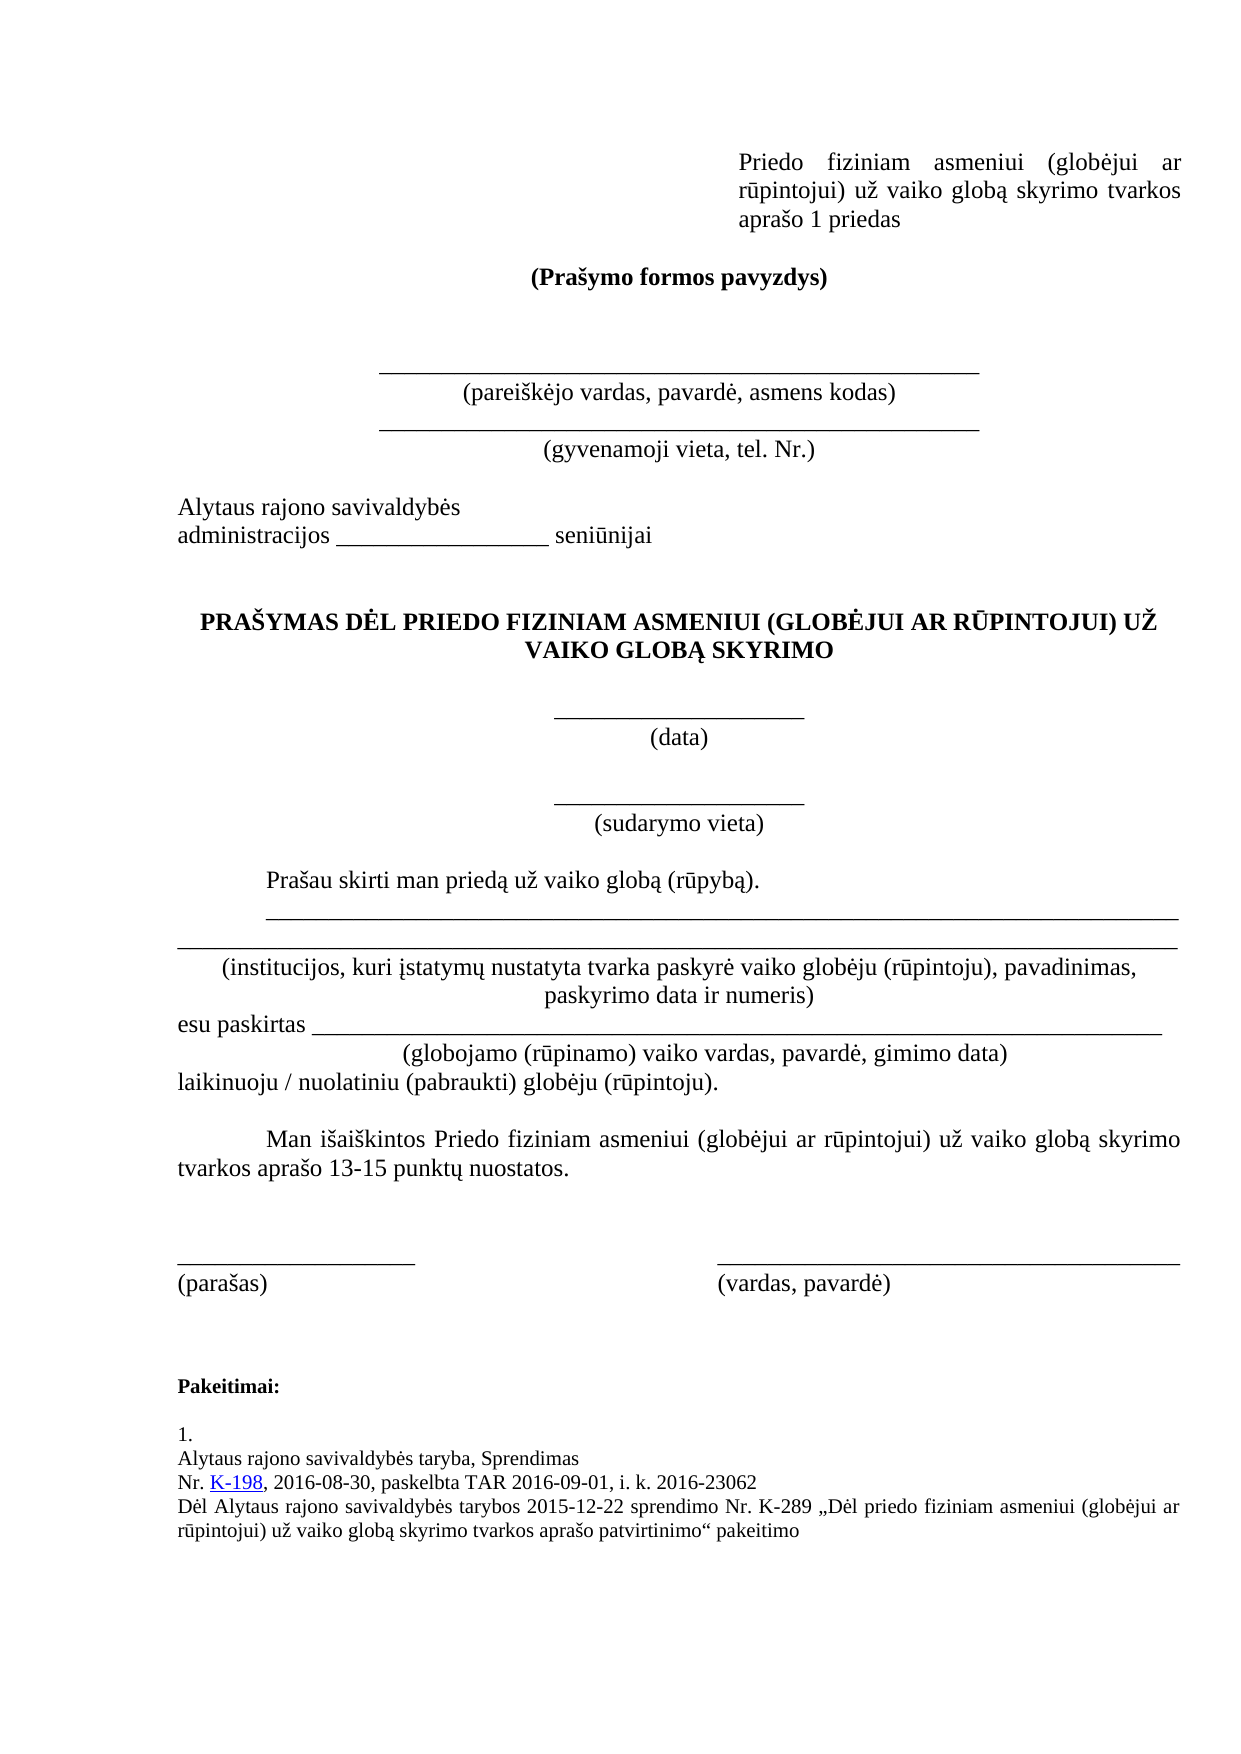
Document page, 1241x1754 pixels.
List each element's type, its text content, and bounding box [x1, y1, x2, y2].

text (gyvenamoji vieta, tel. Nr.) [177, 434, 1181, 463]
text (pareiškėjo vardas, pavardė, asmens kodas) [177, 377, 1181, 406]
text (globojamo (rūpinamo) vaiko vardas, pavardė, gimimo data) [177, 1038, 1181, 1067]
text Man išaiškintos Priedo fiziniam asmeniui (globėjui ar rūpintojui) už vaiko globą skyrimo tvarkos aprašo 13-15 punktų nuostatos. [177, 1124, 1181, 1182]
text Nr. K-198, 2016-08-30, paskelbta TAR 2016-09-01, i. k. 2016-23062 [177, 1470, 1181, 1494]
text (Prašymo formos pavyzdys) [177, 262, 1181, 291]
text ____________________ [177, 693, 1181, 722]
text ________________________________________________ [177, 348, 1181, 377]
text (institucijos, kuri įstatymų nustatyta tvarka paskyrė vaiko globėju (rūpintoju), pavadinimas, paskyrimo data ir numeris) [177, 952, 1181, 1009]
text Alytaus rajono savivaldybės taryba, Sprendimas [177, 1446, 1181, 1470]
text ________________________________________________ [177, 406, 1181, 434]
text laikinuoju / nuolatiniu (pabraukti) globėju (rūpintoju). [177, 1067, 1181, 1096]
text ____________________ [177, 779, 1181, 808]
text Pakeitimai: [177, 1374, 1181, 1398]
text Dėl Alytaus rajono savivaldybės tarybos 2015-12-22 sprendimo Nr. K-289 „Dėl priedo fiziniam asmeniui (globėjui ar rūpintojui) už vaiko globą skyrimo tvarkos aprašo patvirtinimo“ pakeitimo [177, 1494, 1181, 1542]
text Alytaus rajono savivaldybės [177, 492, 1181, 521]
text (sudarymo vieta) [177, 808, 1181, 837]
text (parašas) (vardas, pavardė) [177, 1268, 1181, 1297]
text ___________________ _____________________________________ [177, 1239, 1181, 1268]
text esu paskirtas ____________________________________________________________________ [177, 1009, 1181, 1038]
text PRAŠYMAS DĖL PRIEDO FIZINIAM ASMENIUI (GLOBĖJUI AR RŪPINTOJUI) UŽ VAIKO GLOBĄ SKYRIMO [177, 607, 1181, 664]
text administracijos _________________ seniūnijai [177, 521, 1181, 549]
text Priedo fiziniam asmeniui (globėjui ar rūpintojui) už vaiko globą skyrimo tvarkos aprašo 1 priedas [738, 147, 1181, 233]
text (data) [177, 722, 1181, 751]
text _________________________________________________________________________________________________________________________________________________________ [177, 894, 1181, 952]
text Prašau skirti man priedą už vaiko globą (rūpybą). [177, 866, 1181, 894]
text 1. [177, 1422, 1181, 1446]
